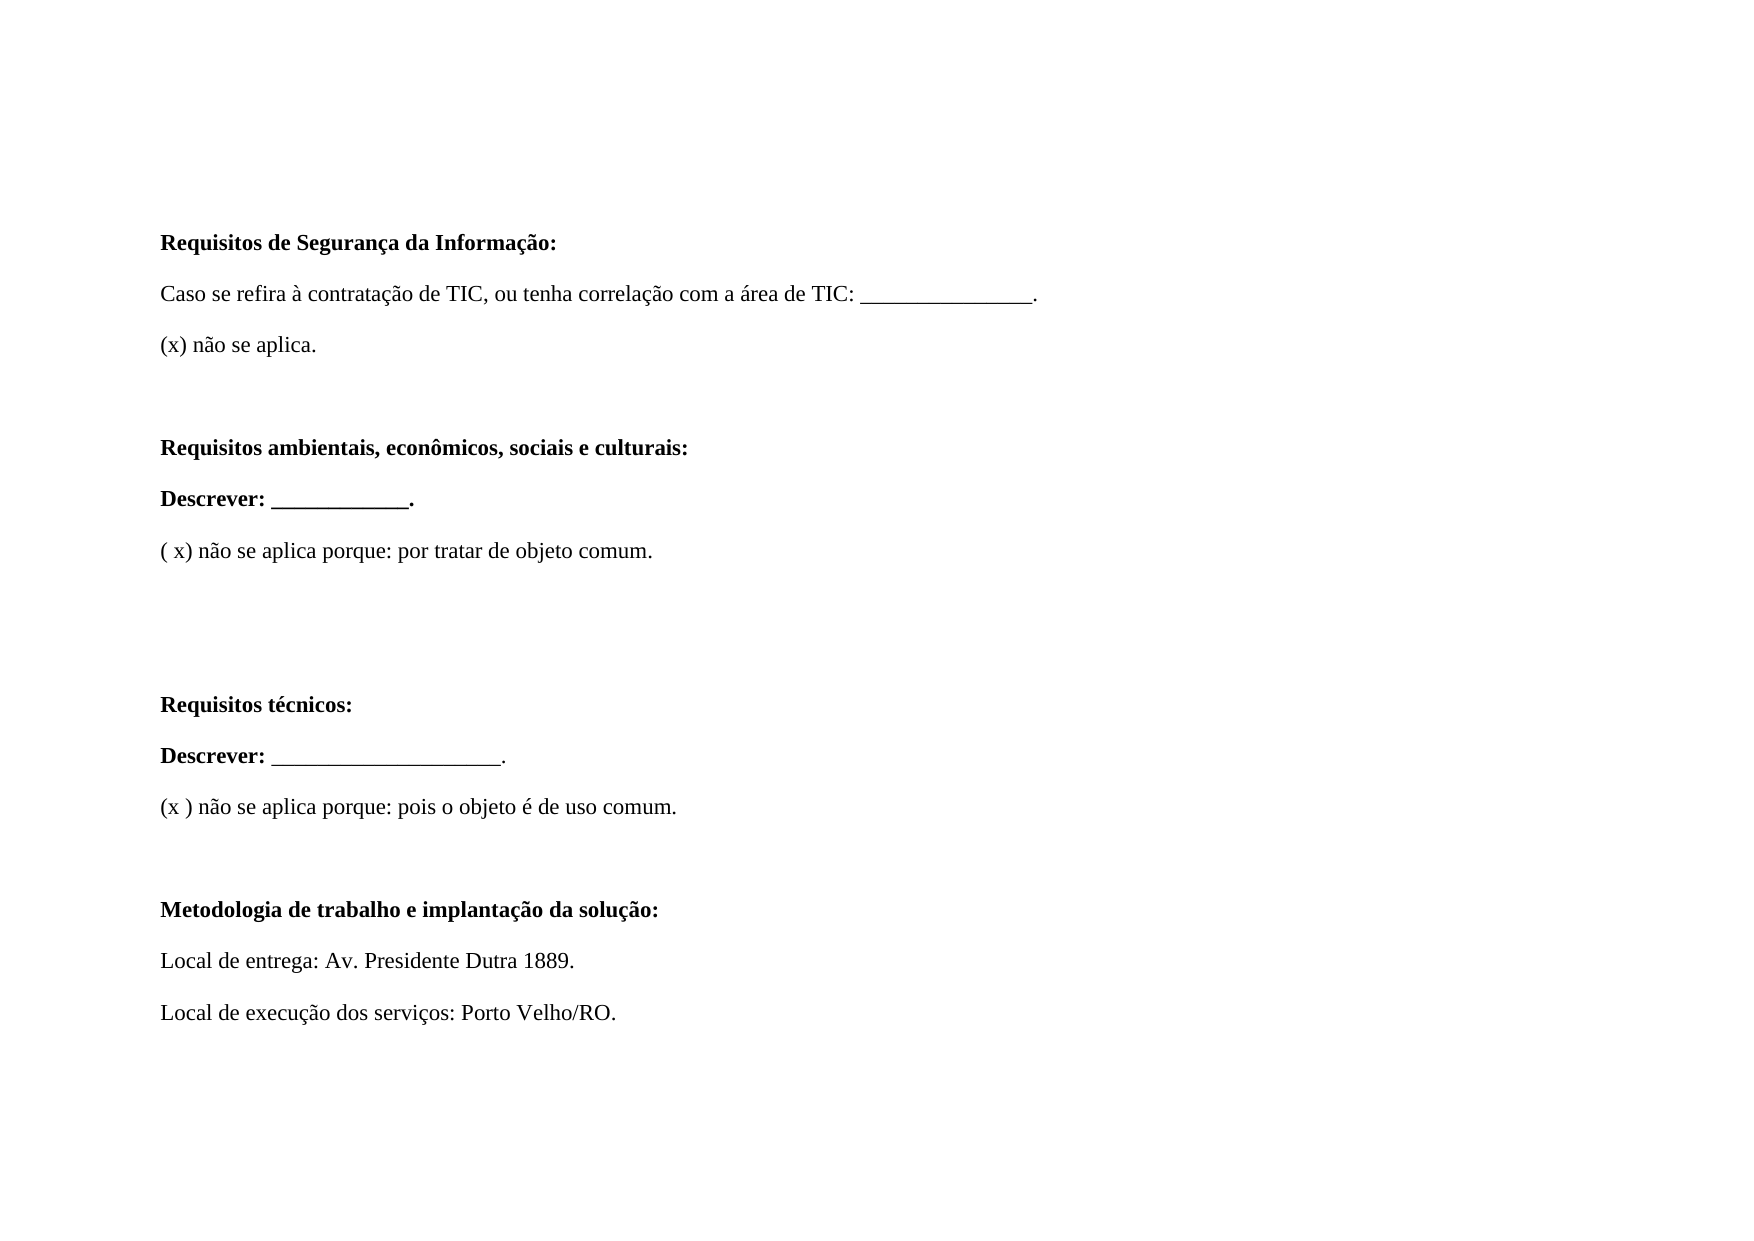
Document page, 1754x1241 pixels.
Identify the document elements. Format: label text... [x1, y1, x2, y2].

text Requisitos técnicos: [160, 691, 1594, 717]
text Metodologia de trabalho e implantação da solução: [160, 896, 1594, 922]
text Descrever: ____________. [160, 485, 1594, 512]
text Local de execução dos serviços: Porto Velho/RO. [160, 999, 1594, 1025]
text (x ) não se aplica porque: pois o objeto é de uso comum. [160, 793, 1594, 820]
text (x) não se aplica. [160, 331, 1594, 358]
text ( x) não se aplica porque: por tratar de objeto comum. [160, 537, 1594, 563]
text Local de entrega: Av. Presidente Dutra 1889. [160, 947, 1594, 974]
text Descrever: ____________________. [160, 742, 1594, 768]
text Requisitos ambientais, econômicos, sociais e culturais: [160, 434, 1594, 460]
text Requisitos de Segurança da Informação: [160, 228, 1594, 255]
text Caso se refira à contratação de TIC, ou tenha correlação com a área de TIC: _______________. [160, 280, 1594, 306]
